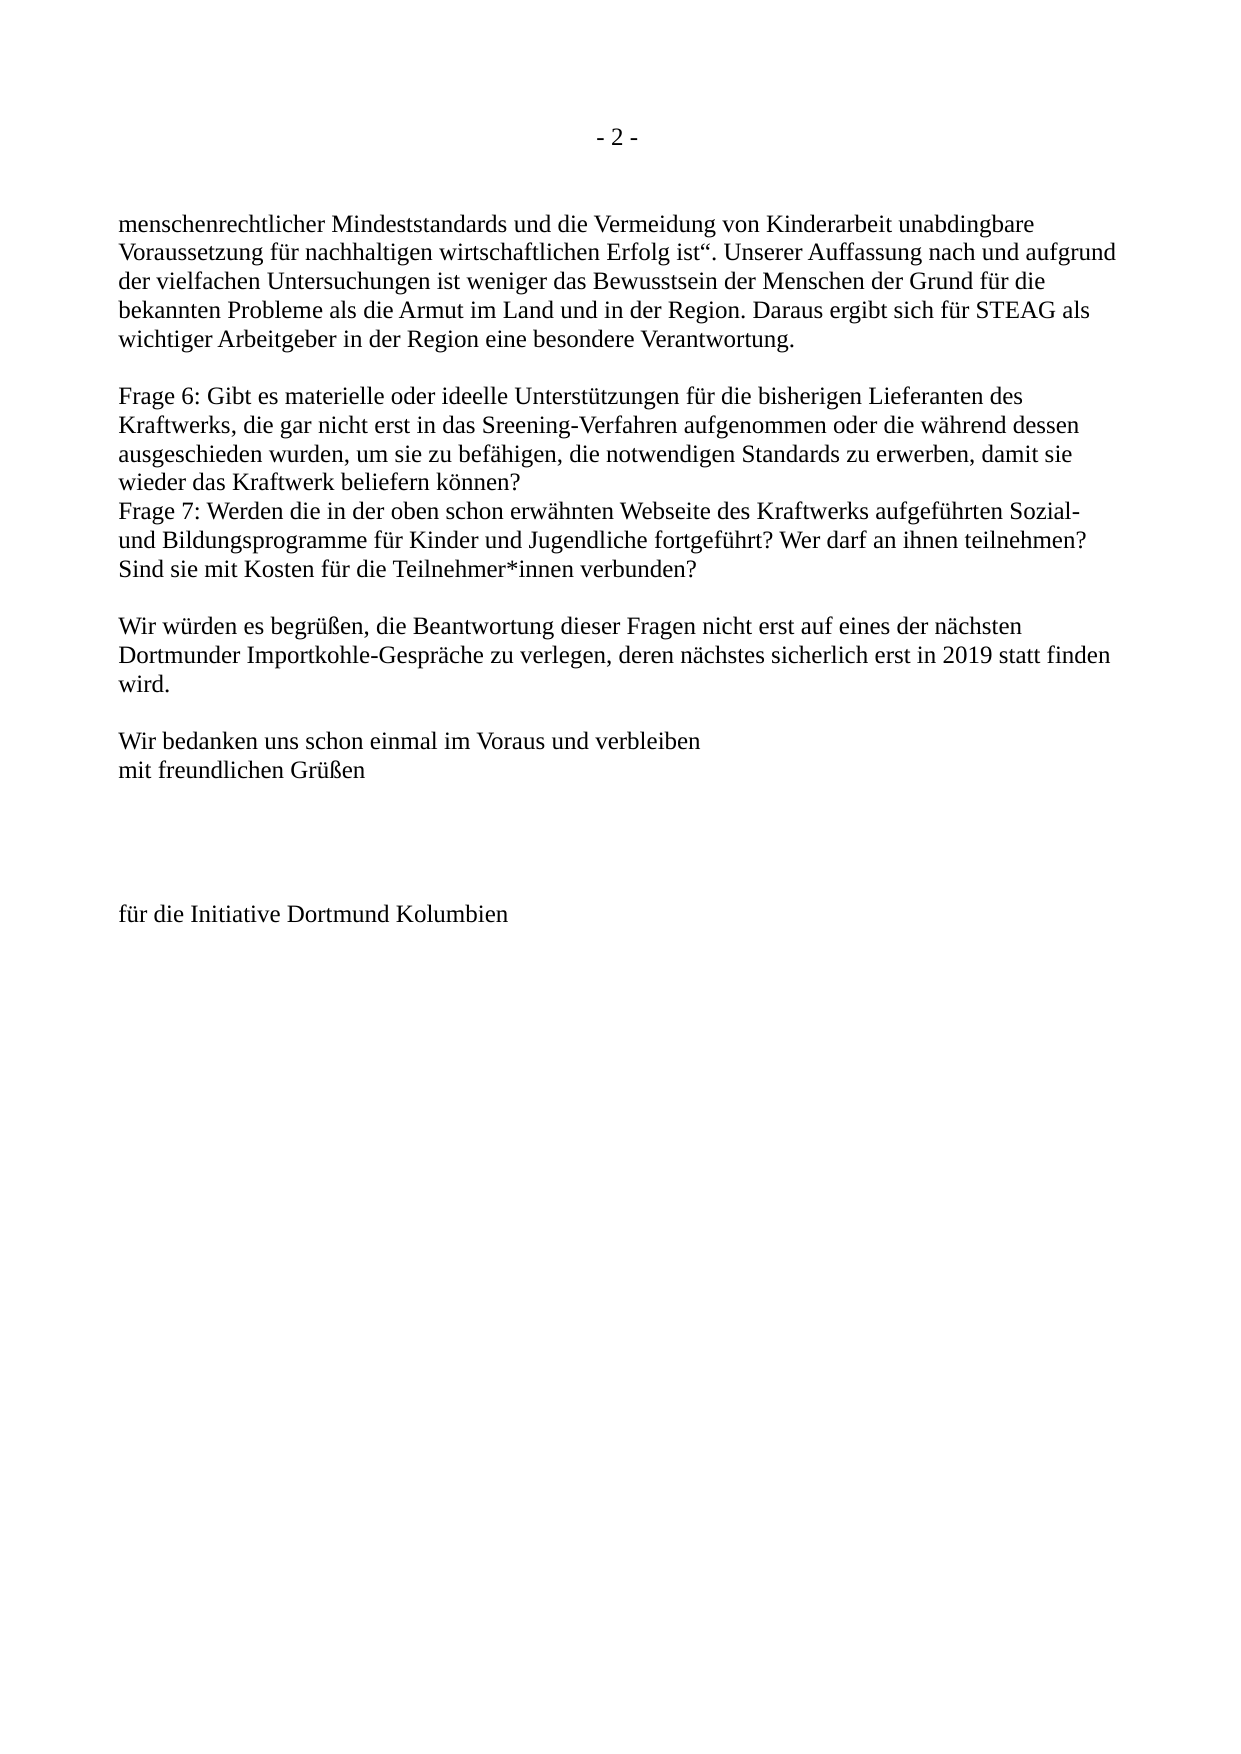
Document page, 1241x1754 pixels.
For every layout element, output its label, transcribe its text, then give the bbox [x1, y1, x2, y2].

text mit freundlichen Grüßen [118, 755, 1122, 784]
text Wir bedanken uns schon einmal im Voraus und verbleiben [118, 726, 1122, 755]
text - 2 - [118, 122, 1122, 151]
text Frage 7: Werden die in der oben schon erwähnten Webseite des Kraftwerks aufgeführten Sozial- und Bildungsprogramme für Kinder und Jugendliche fortgeführt? Wer darf an ihnen teilnehmen? Sind sie mit Kosten für die Teilnehmer*innen verbunden? [118, 496, 1122, 582]
text menschenrechtlicher Mindeststandards und die Vermeidung von Kinderarbeit unabdingbare Voraussetzung für nachhaltigen wirtschaftlichen Erfolg ist“. Unserer Auffassung nach und aufgrund der vielfachen Untersuchungen ist weniger das Bewusstsein der Menschen der Grund für die bekannten Probleme als die Armut im Land und in der Region. Daraus ergibt sich für STEAG als wichtiger Arbeitgeber in der Region eine besondere Verantwortung. [118, 209, 1122, 352]
text Wir würden es begrüßen, die Beantwortung dieser Fragen nicht erst auf eines der nächsten Dortmunder Importkohle-Gespräche zu verlegen, deren nächstes sicherlich erst in 2019 statt finden wird. [118, 611, 1122, 697]
text für die Initiative Dortmund Kolumbien [118, 899, 1122, 927]
text Frage 6: Gibt es materielle oder ideelle Unterstützungen für die bisherigen Lieferanten des Kraftwerks, die gar nicht erst in das Sreening-Verfahren aufgenommen oder die während dessen ausgeschieden wurden, um sie zu befähigen, die notwendigen Standards zu erwerben, damit sie wieder das Kraftwerk beliefern können? [118, 381, 1122, 496]
